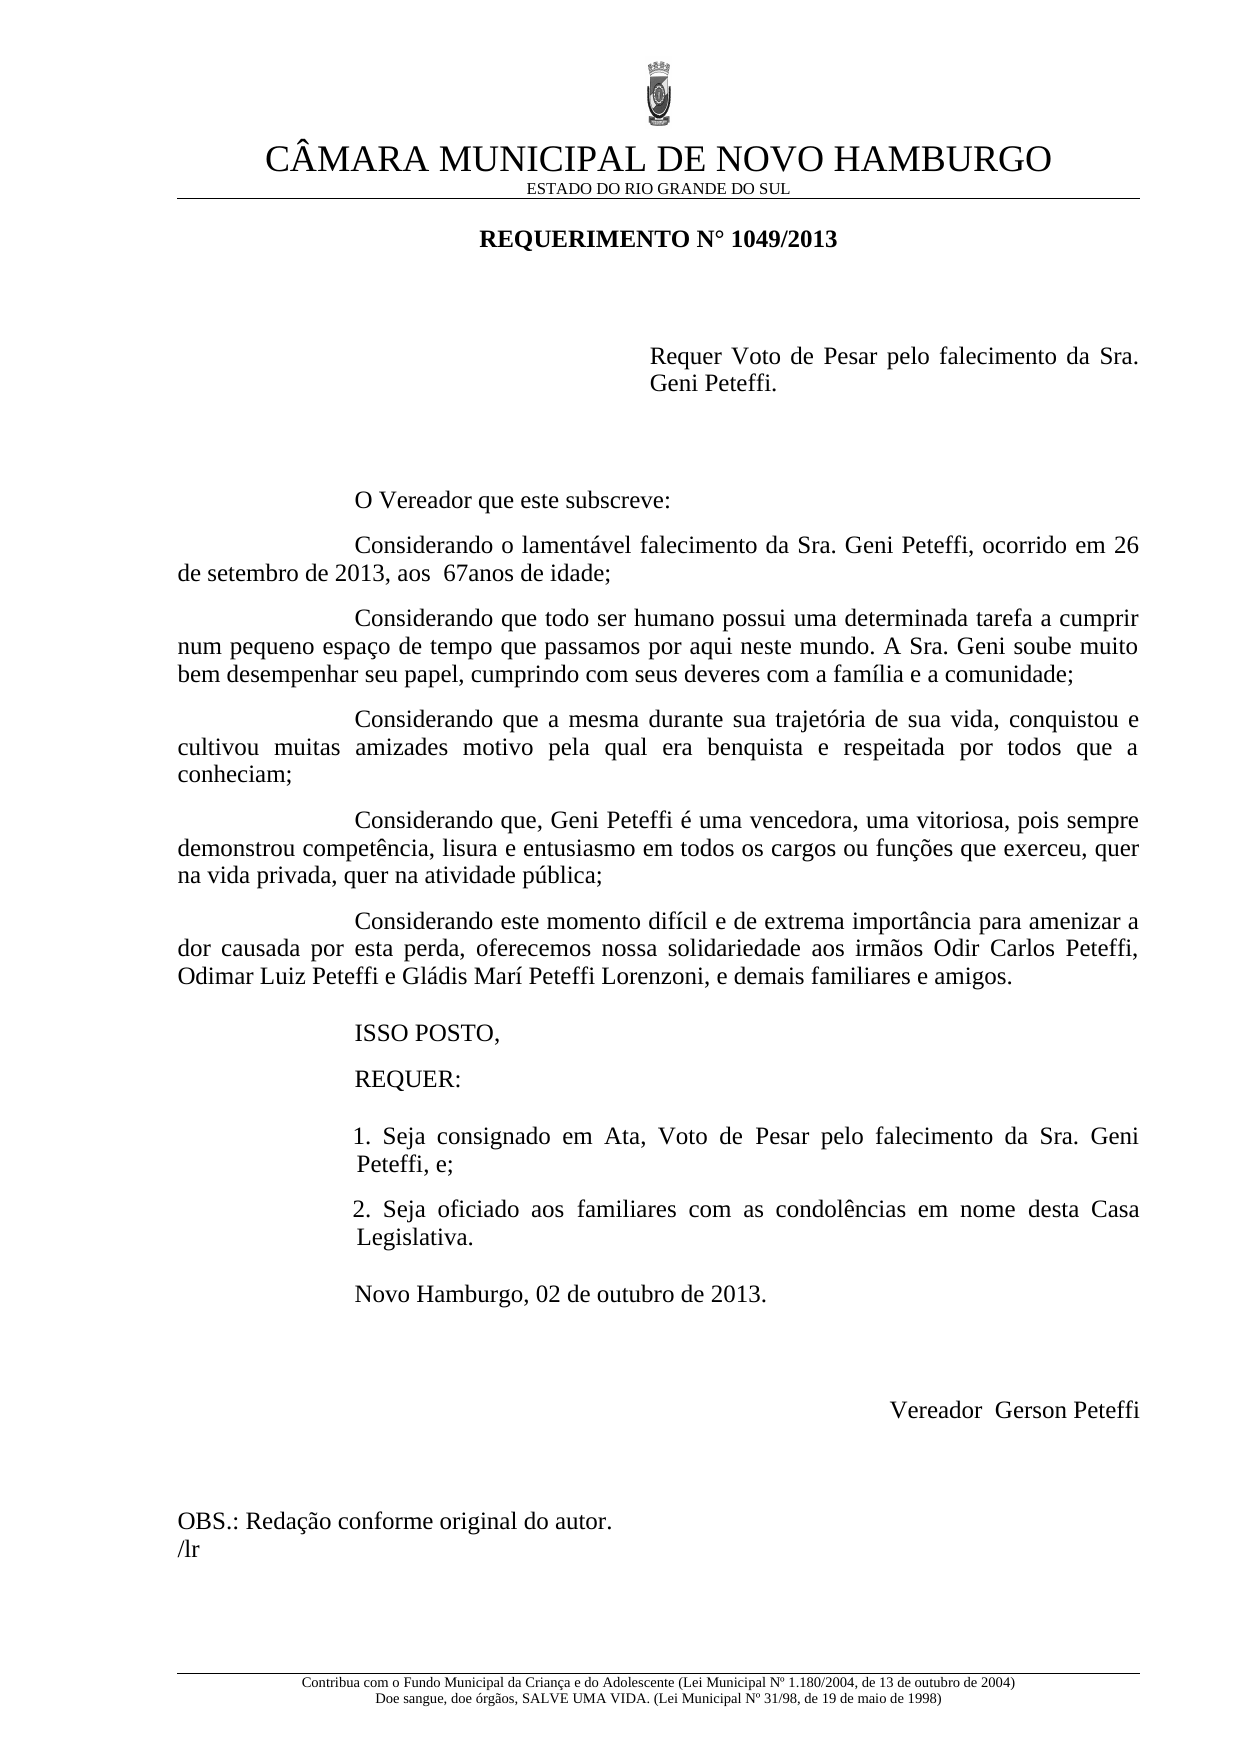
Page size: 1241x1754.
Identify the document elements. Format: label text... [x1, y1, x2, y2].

text Considerando este momento difícil e de extrema importância para amenizar a dor causada por esta perda, oferecemos nossa solidariedade aos irmãos Odir Carlos Peteffi, Odimar Luiz Peteffi e Gládis Marí Peteffi Lorenzoni, e demais familiares e amigos. [177, 907, 1140, 990]
text 1. Seja consignado em Ata, Voto de Pesar pelo falecimento da Sra. Geni Peteffi, e; [352, 1122, 1140, 1177]
text ISSO POSTO, [177, 1019, 1140, 1047]
text Considerando o lamentável falecimento da Sra. Geni Peteffi, ocorrido em 26 de setembro de 2013, aos 67anos de idade; [177, 531, 1140, 587]
title REQUERIMENTO N° 1049/2013 [177, 226, 1140, 253]
text 2. Seja oficiado aos familiares com as condolências em nome desta Casa Legislativa. [352, 1195, 1140, 1251]
text REQUER: [177, 1065, 1140, 1092]
text /lr [177, 1535, 1140, 1562]
text Considerando que todo ser humano possui uma determinada tarefa a cumprir num pequeno espaço de tempo que passamos por aqui neste mundo. A Sra. Geni soube muito bem desempenhar seu papel, cumprindo com seus deveres com a família e a comunidade; [177, 604, 1140, 687]
text OBS.: Redação conforme original do autor. [177, 1507, 1140, 1535]
text Considerando que a mesma durante sua trajetória de sua vida, conquistou e cultivou muitas amizades motivo pela qual era benquista e respeitada por todos que a conheciam; [177, 705, 1140, 788]
text Requer Voto de Pesar pelo falecimento da Sra. Geni Peteffi. [649, 342, 1140, 397]
text Vereador Gerson Peteffi [177, 1396, 1140, 1424]
text Considerando que, Geni Peteffi é uma vencedora, uma vitoriosa, pois sempre demonstrou competência, lisura e entusiasmo em todos os cargos ou funções que exerceu, quer na vida privada, quer na atividade pública; [177, 806, 1140, 889]
text O Vereador que este subscreve: [177, 486, 1140, 513]
text Novo Hamburgo, 02 de outubro de 2013. [177, 1280, 1140, 1308]
